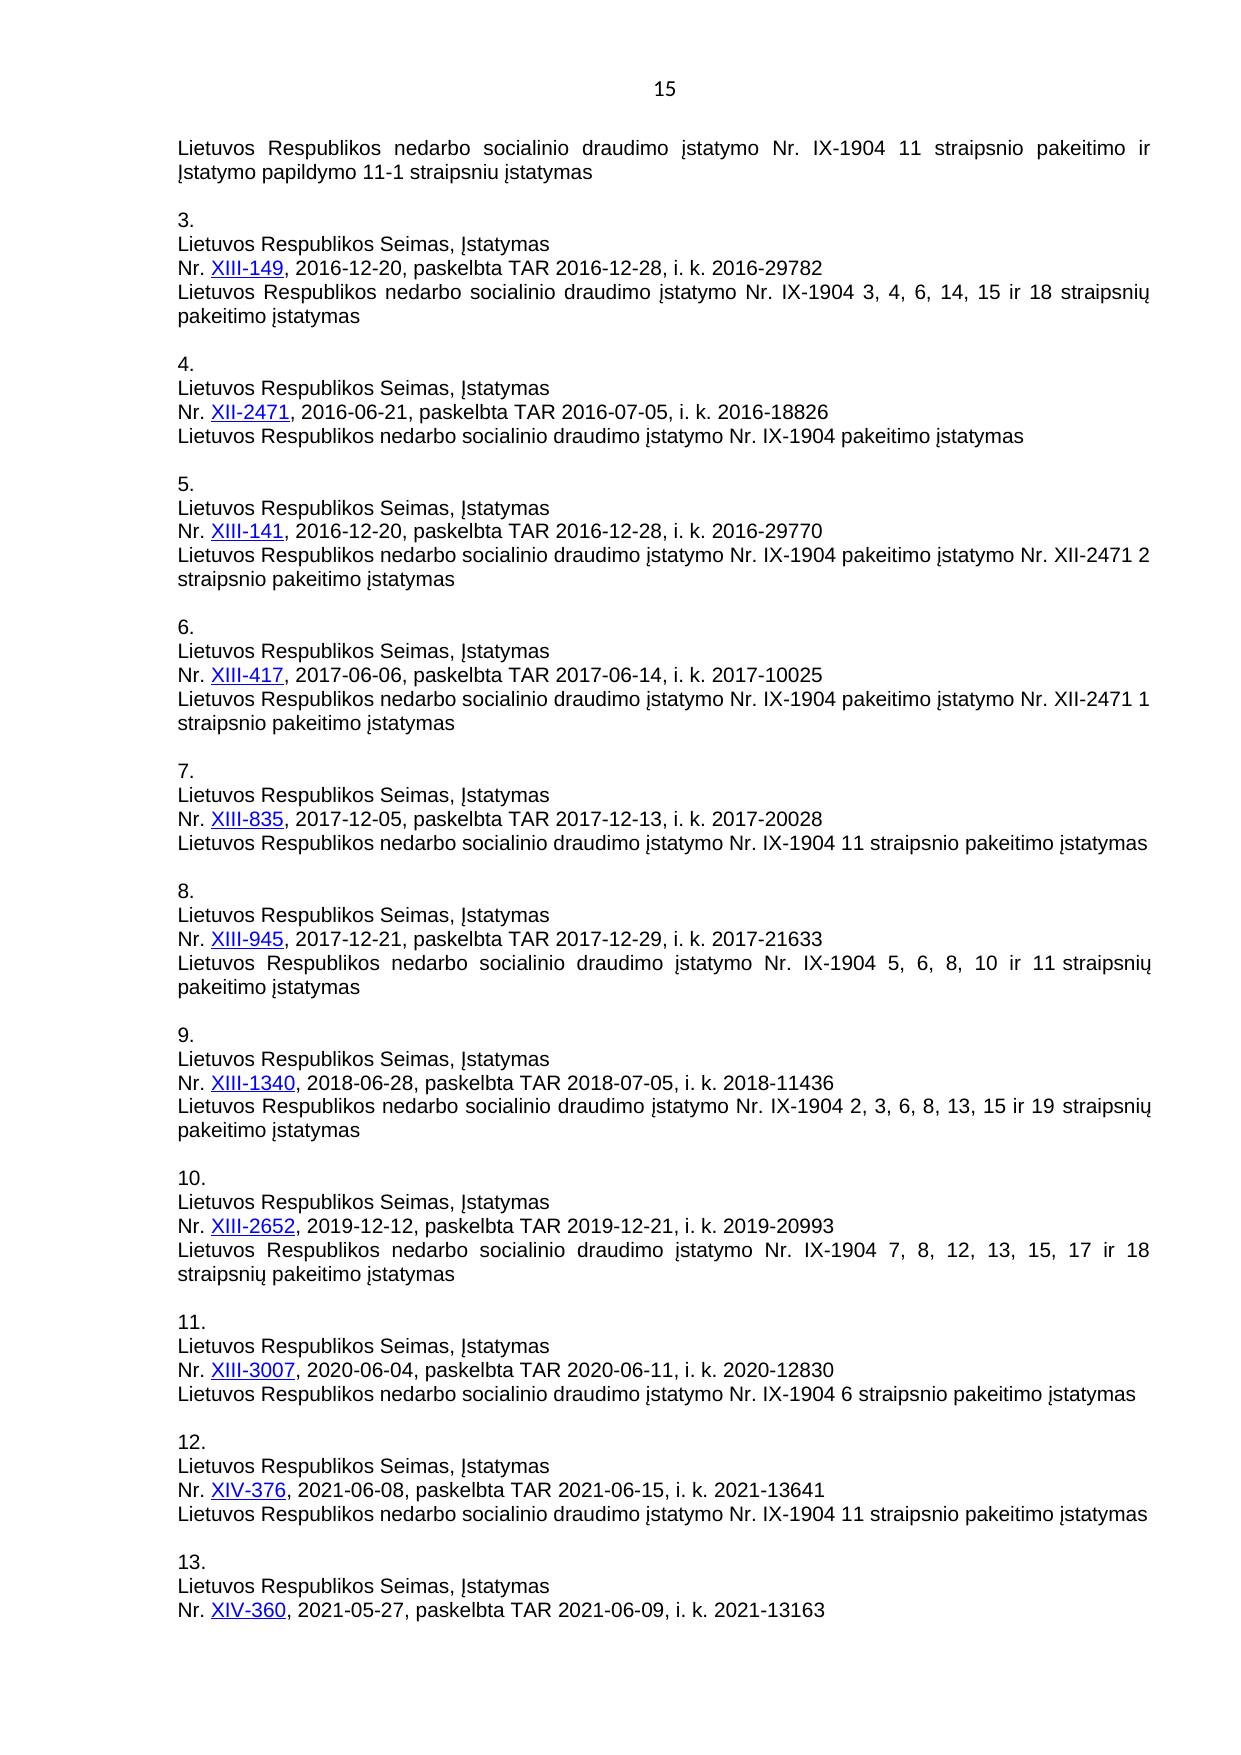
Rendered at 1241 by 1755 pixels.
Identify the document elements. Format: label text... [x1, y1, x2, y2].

text Nr. XIII-1340, 2018-06-28, paskelbta TAR 2018-07-05, i. k. 2018-11436 [177, 1070, 1152, 1094]
text Nr. XIV-360, 2021-05-27, paskelbta TAR 2021-06-09, i. k. 2021-13163 [177, 1597, 1152, 1621]
text Lietuvos Respublikos Seimas, Įstatymas [177, 903, 1152, 927]
text Nr. XIII-2652, 2019-12-12, paskelbta TAR 2019-12-21, i. k. 2019-20993 [177, 1214, 1152, 1238]
text Lietuvos Respublikos nedarbo socialinio draudimo įstatymo Nr. IX-1904 11 straipsnio pakeitimo ir Įstatymo papildymo 11-1 straipsniu įstatymas [177, 136, 1152, 184]
text 4. [177, 352, 1152, 376]
text 11. [177, 1310, 1152, 1334]
text Nr. XIII-141, 2016-12-20, paskelbta TAR 2016-12-28, i. k. 2016-29770 [177, 519, 1152, 543]
text Nr. XIII-945, 2017-12-21, paskelbta TAR 2017-12-29, i. k. 2017-21633 [177, 927, 1152, 951]
text 5. [177, 471, 1152, 495]
text Lietuvos Respublikos Seimas, Įstatymas [177, 376, 1152, 399]
text Lietuvos Respublikos nedarbo socialinio draudimo įstatymo Nr. IX-1904 pakeitimo įstatymo Nr. XII-2471 2 straipsnio pakeitimo įstatymas [177, 543, 1152, 591]
text 9. [177, 1022, 1152, 1046]
text 13. [177, 1549, 1152, 1573]
text Nr. XII-2471, 2016-06-21, paskelbta TAR 2016-07-05, i. k. 2016-18826 [177, 399, 1152, 423]
text Nr. XIV-376, 2021-06-08, paskelbta TAR 2021-06-15, i. k. 2021-13641 [177, 1478, 1152, 1502]
text Lietuvos Respublikos Seimas, Įstatymas [177, 1046, 1152, 1070]
text Lietuvos Respublikos nedarbo socialinio draudimo įstatymo Nr. IX-1904 pakeitimo įstatymas [177, 423, 1152, 447]
text 12. [177, 1430, 1152, 1454]
text Nr. XIII-149, 2016-12-20, paskelbta TAR 2016-12-28, i. k. 2016-29782 [177, 256, 1152, 280]
text Lietuvos Respublikos Seimas, Įstatymas [177, 1454, 1152, 1478]
text Nr. XIII-3007, 2020-06-04, paskelbta TAR 2020-06-11, i. k. 2020-12830 [177, 1358, 1152, 1382]
text Lietuvos Respublikos nedarbo socialinio draudimo įstatymo Nr. IX-1904 6 straipsnio pakeitimo įstatymas [177, 1382, 1152, 1406]
text 7. [177, 759, 1152, 783]
text Lietuvos Respublikos nedarbo socialinio draudimo įstatymo Nr. IX-1904 2, 3, 6, 8, 13, 15 ir 19 straipsnių pakeitimo įstatymas [177, 1094, 1152, 1142]
text Lietuvos Respublikos nedarbo socialinio draudimo įstatymo Nr. IX-1904 3, 4, 6, 14, 15 ir 18 straipsnių pakeitimo įstatymas [177, 280, 1152, 328]
text Lietuvos Respublikos Seimas, Įstatymas [177, 1190, 1152, 1214]
text Lietuvos Respublikos Seimas, Įstatymas [177, 639, 1152, 663]
text Lietuvos Respublikos nedarbo socialinio draudimo įstatymo Nr. IX-1904 pakeitimo įstatymo Nr. XII-2471 1 straipsnio pakeitimo įstatymas [177, 687, 1152, 735]
text Lietuvos Respublikos Seimas, Įstatymas [177, 783, 1152, 807]
text 10. [177, 1166, 1152, 1190]
text Nr. XIII-835, 2017-12-05, paskelbta TAR 2017-12-13, i. k. 2017-20028 [177, 807, 1152, 831]
text Lietuvos Respublikos Seimas, Įstatymas [177, 495, 1152, 519]
text Lietuvos Respublikos nedarbo socialinio draudimo įstatymo Nr. IX-1904 5, 6, 8, 10 ir 11 straipsnių pakeitimo įstatymas [177, 951, 1152, 998]
text Lietuvos Respublikos Seimas, Įstatymas [177, 1573, 1152, 1597]
text 3. [177, 208, 1152, 232]
text Lietuvos Respublikos nedarbo socialinio draudimo įstatymo Nr. IX-1904 7, 8, 12, 13, 15, 17 ir 18 straipsnių pakeitimo įstatymas [177, 1238, 1152, 1286]
text Lietuvos Respublikos Seimas, Įstatymas [177, 1334, 1152, 1358]
text Lietuvos Respublikos nedarbo socialinio draudimo įstatymo Nr. IX-1904 11 straipsnio pakeitimo įstatymas [177, 1502, 1152, 1526]
text Nr. XIII-417, 2017-06-06, paskelbta TAR 2017-06-14, i. k. 2017-10025 [177, 663, 1152, 687]
text 8. [177, 879, 1152, 903]
text Lietuvos Respublikos nedarbo socialinio draudimo įstatymo Nr. IX-1904 11 straipsnio pakeitimo įstatymas [177, 831, 1152, 855]
text 6. [177, 615, 1152, 639]
text Lietuvos Respublikos Seimas, Įstatymas [177, 232, 1152, 256]
